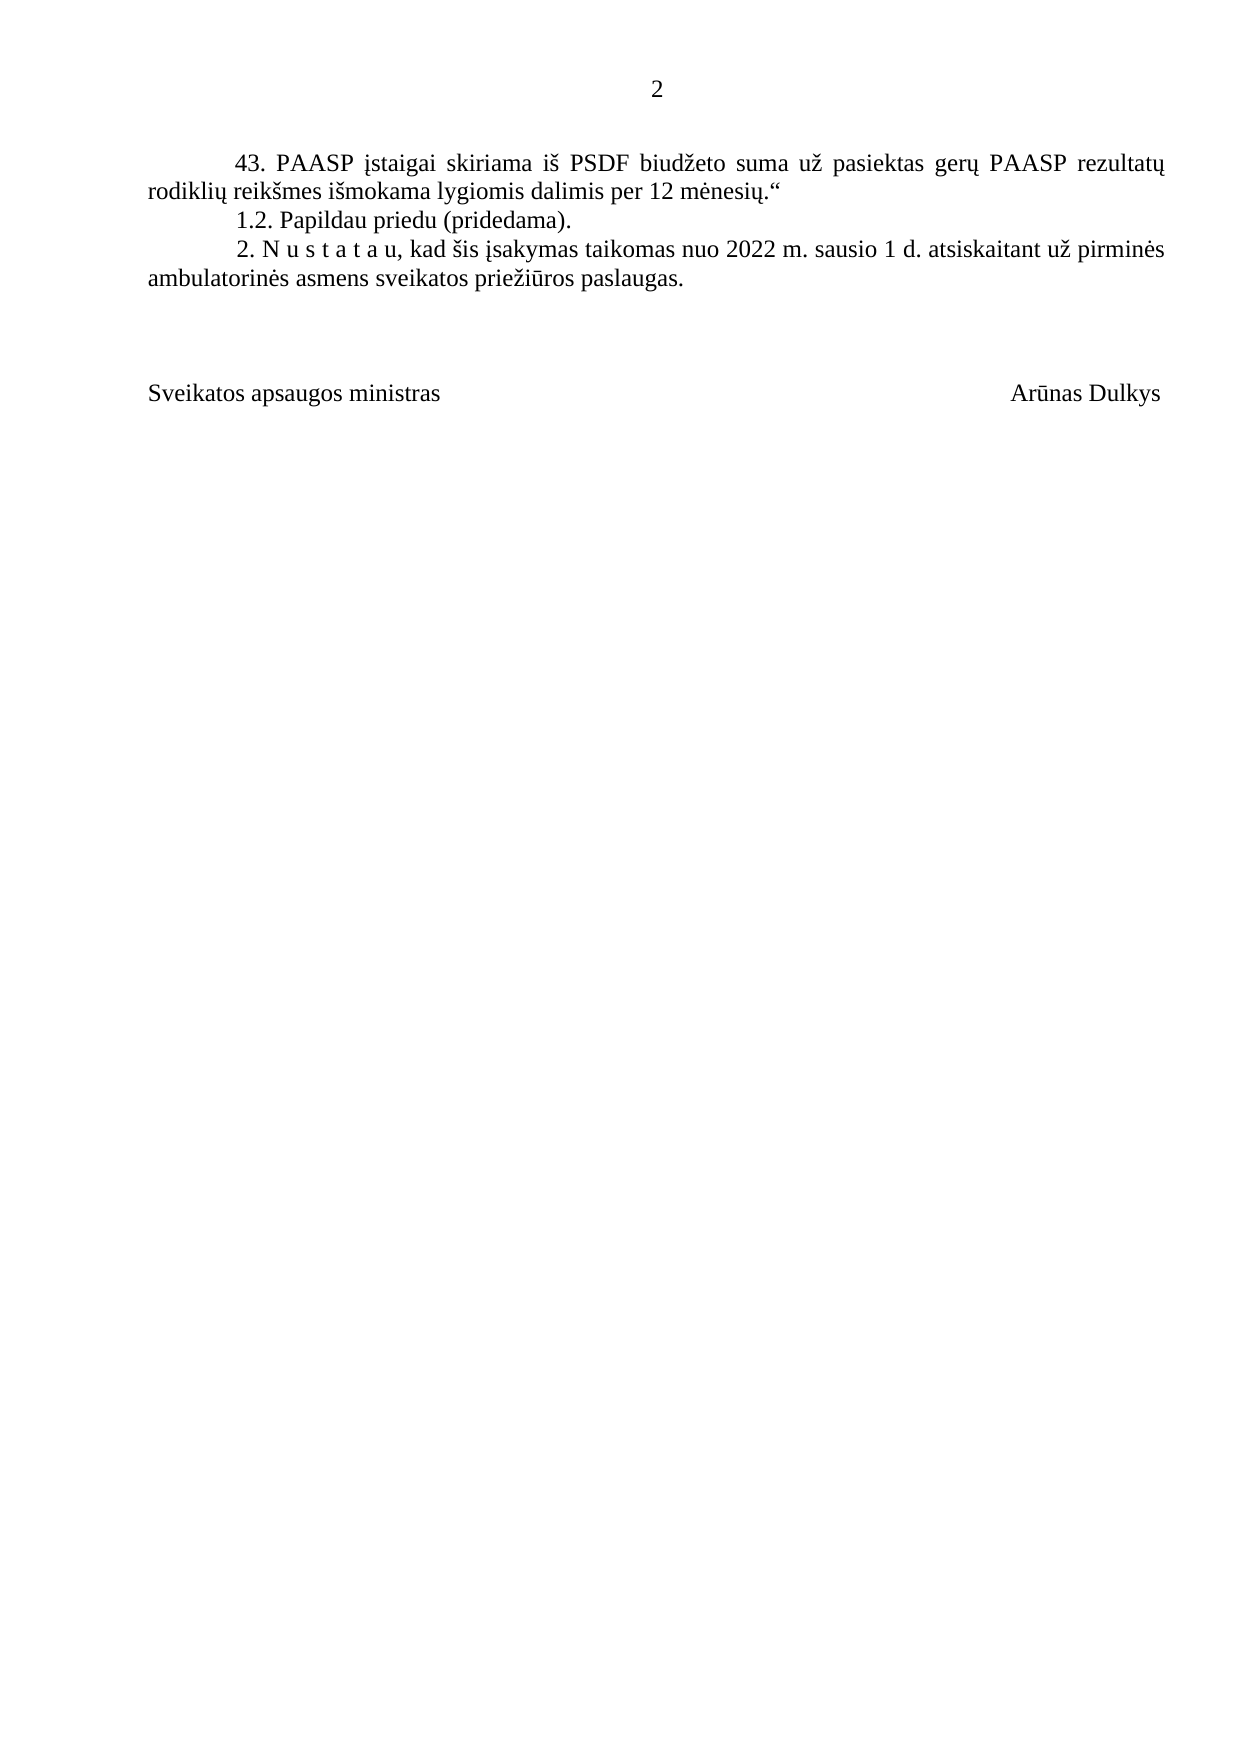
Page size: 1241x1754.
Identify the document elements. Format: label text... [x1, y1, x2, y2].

text 1.2. Papildau priedu (pridedama). [148, 205, 1166, 234]
text 2. N u s t a t a u, kad šis įsakymas taikomas nuo 2022 m. sausio 1 d. atsiskaitant už pirminės ambulatorinės asmens sveikatos priežiūros paslaugas. [148, 234, 1166, 291]
text Sveikatos apsaugos ministras Arūnas Dulkys [148, 378, 1166, 406]
text 43. PAASP įstaigai skiriama iš PSDF biudžeto suma už pasiektas gerų PAASP rezultatų rodiklių reikšmes išmokama lygiomis dalimis per 12 mėnesių.“ [148, 148, 1166, 205]
